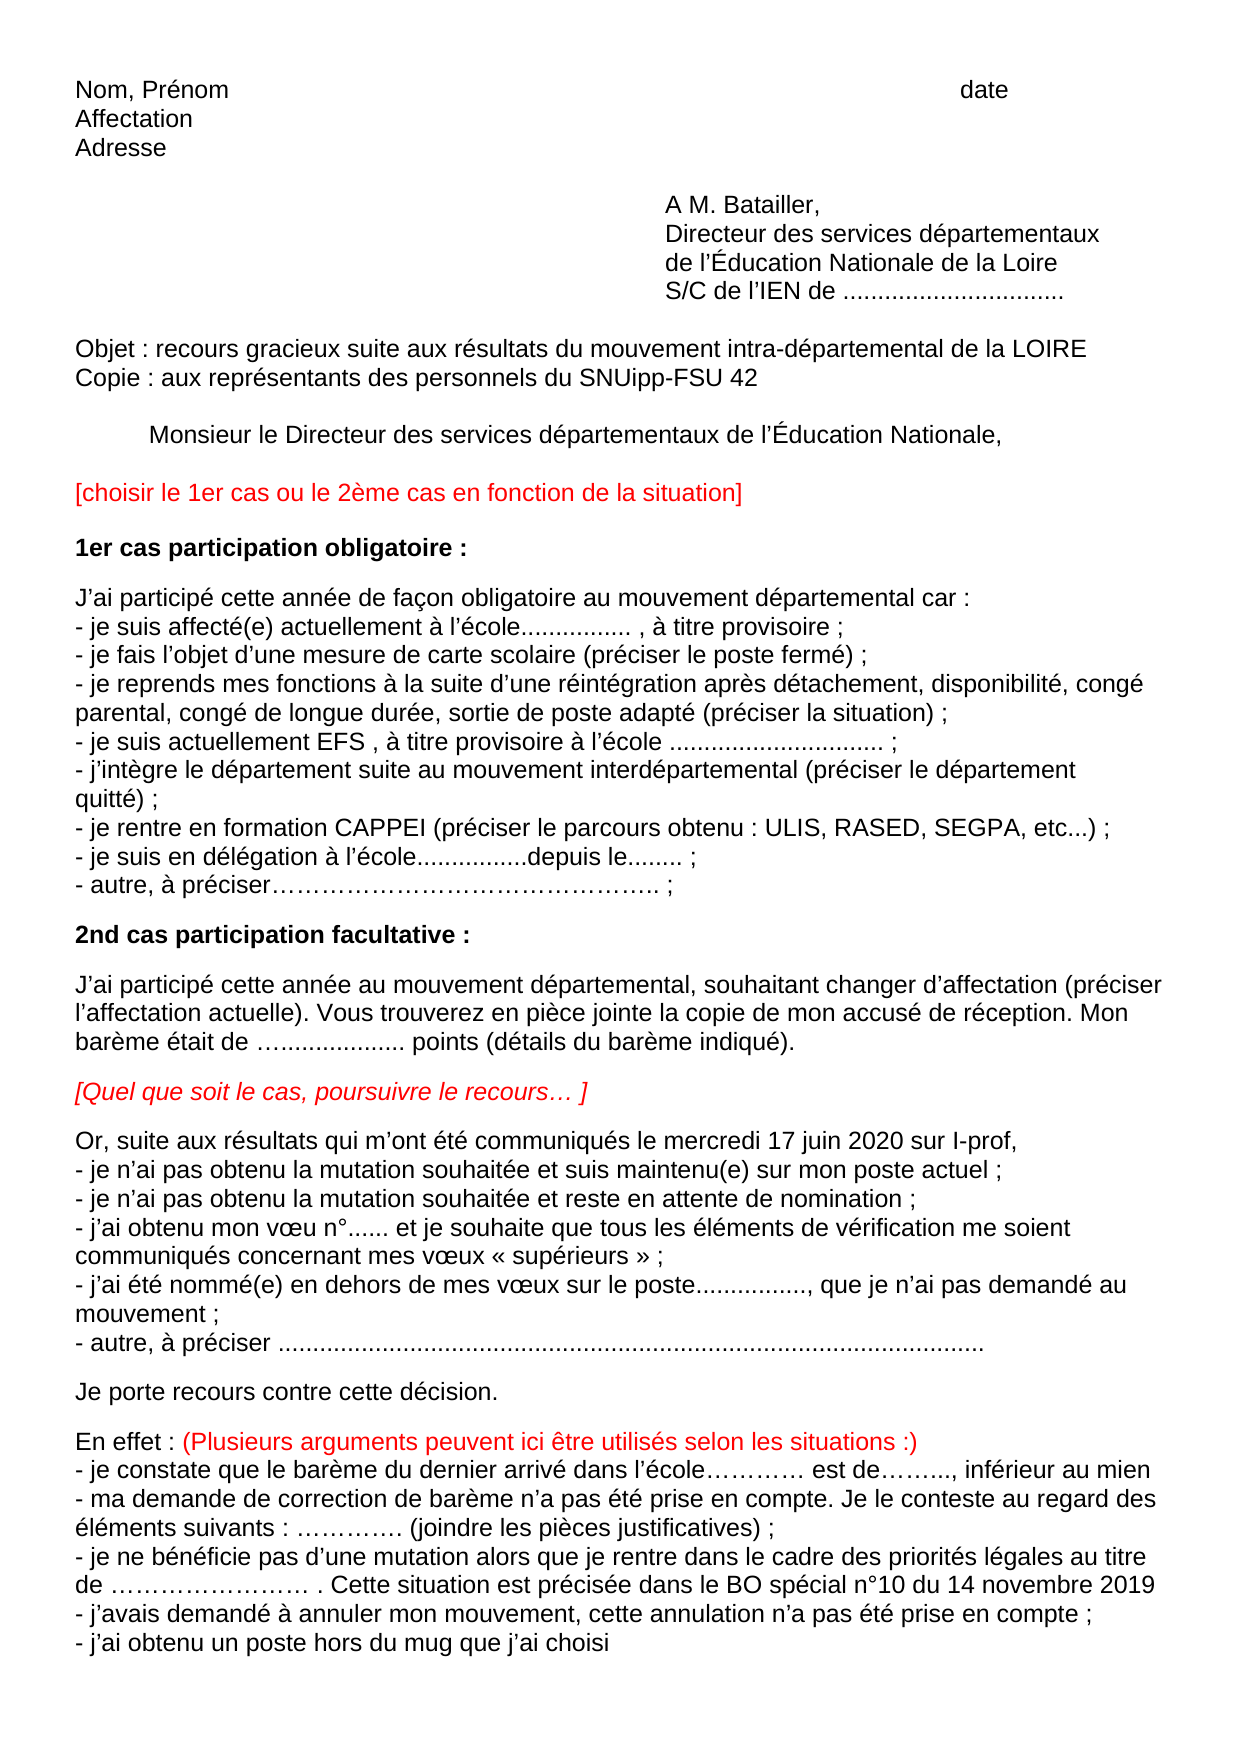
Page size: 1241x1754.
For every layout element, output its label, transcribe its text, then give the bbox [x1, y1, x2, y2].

text [Quel que soit le cas, poursuivre le recours… ] [75, 1077, 1165, 1105]
text A M. Batailler, [665, 190, 1165, 219]
text Adresse [75, 132, 1165, 161]
text Je porte recours contre cette décision. [75, 1377, 1165, 1406]
text J’ai participé cette année de façon obligatoire au mouvement départemental car : - je suis affecté(e) actuellement à l’école................ , à titre provisoire ; - je fais l’objet d’une mesure de carte scolaire (préciser le poste fermé) ; - je reprends mes fonctions à la suite d’une réintégration après détachement, disponibilité, congé parental, congé de longue durée, sortie de poste adapté (préciser la situation) ; - je suis actuellement EFS , à titre provisoire à l’école ............................... ; - j’intègre le département suite au mouvement interdépartemental (préciser le département quitté) ; - je rentre en formation CAPPEI (préciser le parcours obtenu : ULIS, RASED, SEGPA, etc...) ; - je suis en délégation à l’école................depuis le........ ; - autre, à préciser……………………………………….. ; [75, 583, 1165, 899]
text Directeur des services départementaux [665, 219, 1165, 247]
text Affectation [75, 104, 1165, 132]
text Or, suite aux résultats qui m’ont été communiqués le mercredi 17 juin 2020 sur I-prof, - je n’ai pas obtenu la mutation souhaitée et suis maintenu(e) sur mon poste actuel ; - je n’ai pas obtenu la mutation souhaitée et reste en attente de nomination ; - j’ai obtenu mon vœu n°...... et je souhaite que tous les éléments de vérification me soient communiqués concernant mes vœux « supérieurs » ; - j’ai été nommé(e) en dehors de mes vœux sur le poste................, que je n’ai pas demandé au mouvement ; - autre, à préciser ...................................................................................................... [75, 1126, 1165, 1356]
text Objet : recours gracieux suite aux résultats du mouvement intra-départemental de la LOIRE [75, 334, 1165, 362]
text Copie : aux représentants des personnels du SNUipp-FSU 42 [75, 362, 1165, 391]
text de l’Éducation Nationale de la Loire [665, 247, 1165, 276]
text J’ai participé cette année au mouvement départemental, souhaitant changer d’affectation (préciser l’affectation actuelle). Vous trouverez en pièce jointe la copie de mon accusé de réception. Mon barème était de ….................. points (détails du barème indiqué). [75, 969, 1165, 1056]
text S/C de l’IEN de ................................ [665, 276, 1165, 305]
text 2nd cas participation facultative : [75, 920, 1165, 949]
text Monsieur le Directeur des services départementaux de l’Éducation Nationale, [75, 420, 1165, 449]
text 1er cas participation obligatoire : [75, 533, 1165, 562]
text En effet : (Plusieurs arguments peuvent ici être utilisés selon les situations :) - je constate que le barème du dernier arrivé dans l’école………… est de……..., inférieur au mien - ma demande de correction de barème n’a pas été prise en compte. Je le conteste au regard des éléments suivants : …………. (joindre les pièces justificatives) ; - je ne bénéficie pas d’une mutation alors que je rentre dans le cadre des priorités légales au titre de …………………… . Cette situation est précisée dans le BO spécial n°10 du 14 novembre 2019 - j’avais demandé à annuler mon mouvement, cette annulation n’a pas été prise en compte ; - j’ai obtenu un poste hors du mug que j’ai choisi [75, 1427, 1165, 1657]
text [choisir le 1er cas ou le 2ème cas en fonction de la situation] [75, 477, 1165, 506]
text Nom, Prénom date [75, 75, 1165, 104]
